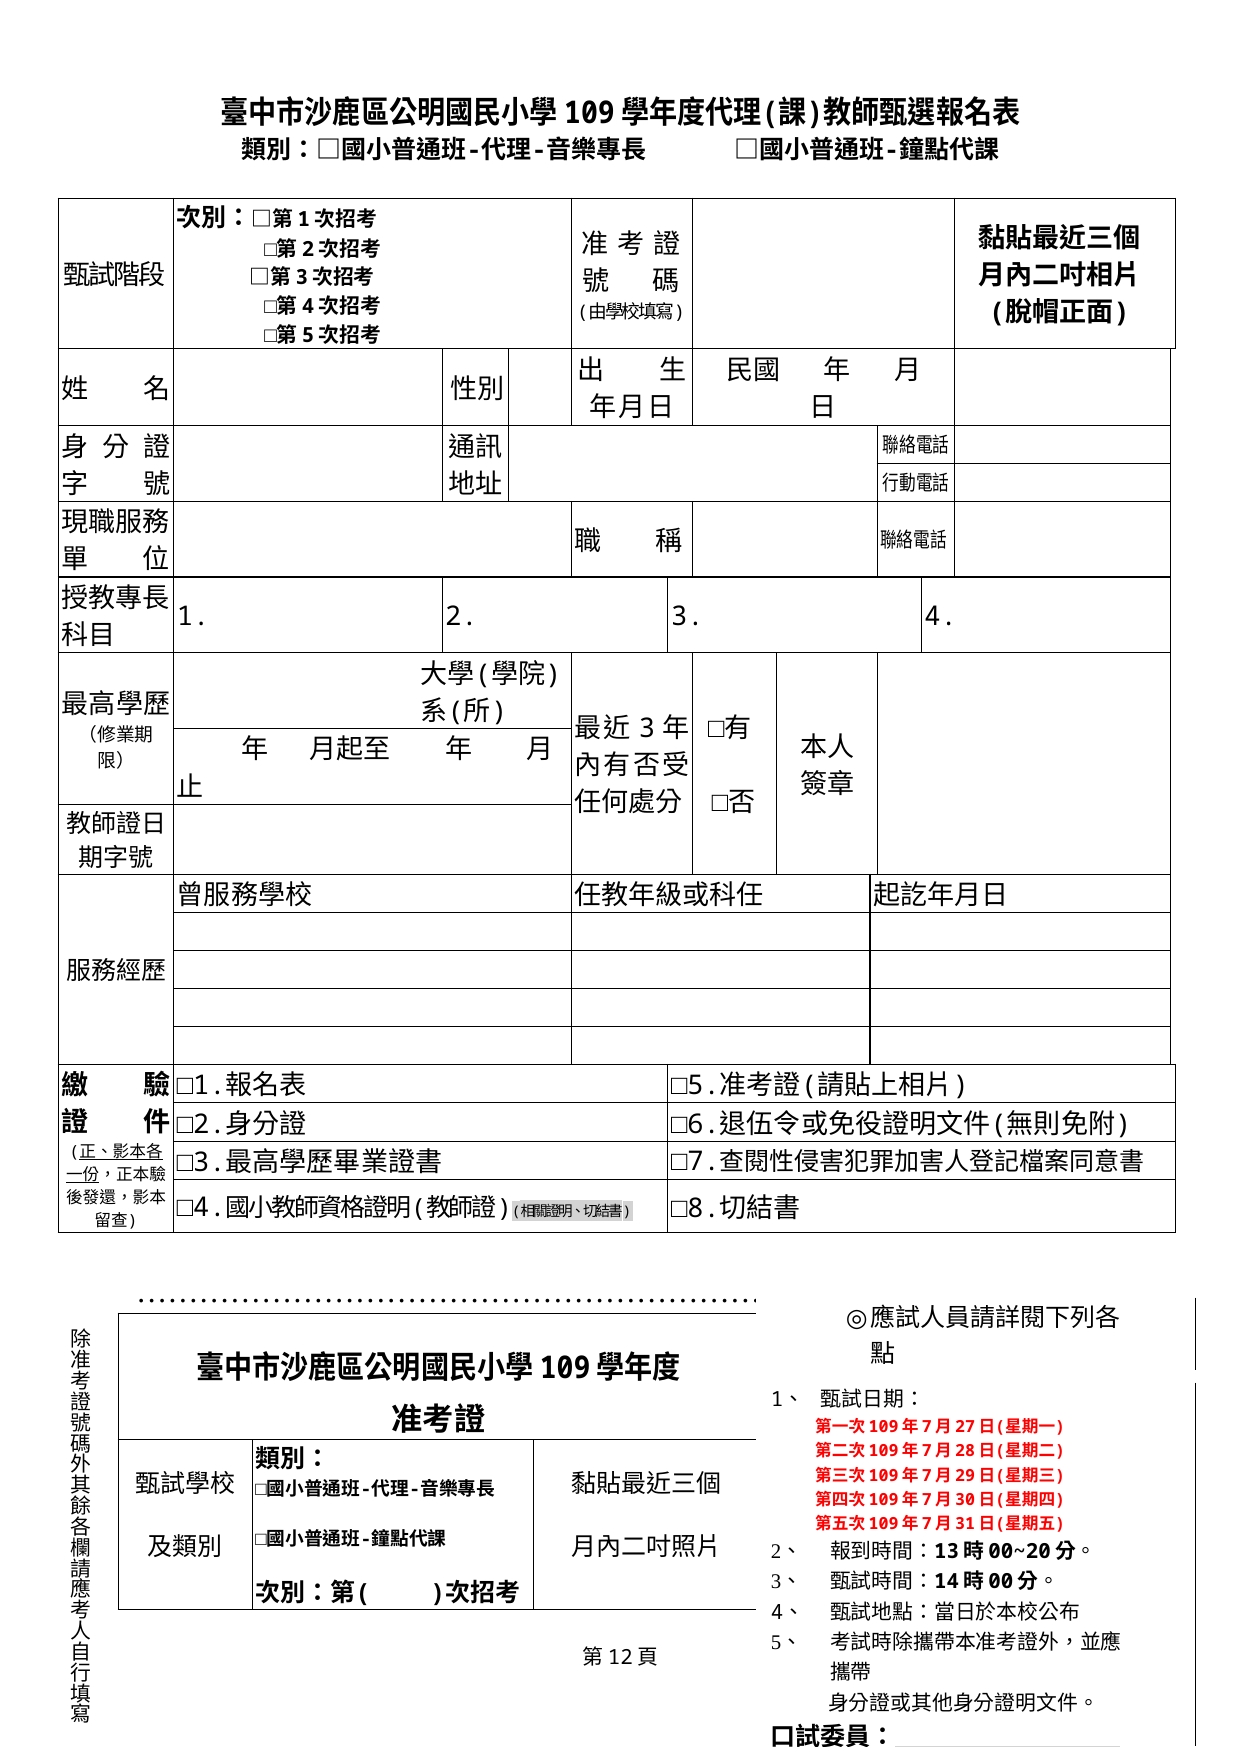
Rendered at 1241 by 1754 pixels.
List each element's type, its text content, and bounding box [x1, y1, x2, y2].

list 應試人員請詳閱下列各點 [846, 1298, 1195, 1370]
text 第三次109年7月29日(星期三) [815, 1462, 1195, 1486]
text 口試委員：＿＿＿＿＿＿＿＿＿ [771, 1716, 1195, 1746]
list 報到時間：13時00~20分。 [771, 1534, 1195, 1565]
table_cell [572, 951, 869, 988]
table_cell 身 分 證 字 號 [59, 426, 173, 501]
table_cell [1171, 425, 1175, 463]
table_cell [1176, 1141, 1182, 1179]
table_cell [1171, 804, 1182, 874]
table_cell [1175, 425, 1182, 463]
table_cell □7.查閱性侵害犯罪加害人登記檔案同意書 [668, 1142, 1175, 1179]
table_cell [1171, 652, 1182, 728]
table_cell □2.身分證 [174, 1103, 667, 1141]
table_cell [1171, 501, 1175, 576]
table_cell 職 稱 [572, 502, 692, 576]
table_cell [955, 426, 1170, 463]
table_cell □有 □否 [693, 653, 776, 874]
table_cell [572, 1027, 869, 1064]
table_cell □6.退伍令或免役證明文件(無則免附) [668, 1103, 1175, 1141]
table_header 黏貼最近三個 月內二吋相片 (脫帽正面) [955, 199, 1175, 348]
text 第五次109年7月31日(星期五) [815, 1510, 1195, 1534]
table_cell [509, 349, 571, 425]
table_cell 起訖年月日 [871, 875, 1170, 912]
table_header 次別：□第1次招考 □第2次招考 □第3次招考 □第4次招考 □第5次招考 [174, 199, 571, 348]
table_cell [174, 913, 571, 950]
table_cell [174, 1027, 571, 1064]
table_header [1176, 198, 1182, 348]
table_cell 年 月起至 年 月止 [174, 729, 571, 804]
table_cell 任教年級或科任 [572, 875, 869, 912]
list 甄試日期： [771, 1383, 1195, 1413]
table_cell [1171, 576, 1175, 652]
table_cell 類別： □國小普通班-代理-音樂專長 □國小普通班-鐘點代課 次別：第( )次招考 [253, 1440, 533, 1609]
table_cell □4.國小教師資格證明(教師證)(相關證明、切結書) [174, 1180, 667, 1232]
table_cell □3.最高學歷畢業證書 [174, 1142, 667, 1179]
text 第一次109年7月27日(星期一) [815, 1413, 1195, 1437]
table_cell [1175, 501, 1182, 576]
table_cell 2. [443, 578, 667, 652]
table_cell [572, 913, 869, 950]
table_cell [693, 502, 877, 576]
table_cell [174, 426, 442, 501]
table_cell [174, 805, 571, 874]
table_cell [1171, 463, 1175, 501]
table_cell [871, 989, 1170, 1026]
table_header [693, 199, 954, 348]
table_cell 本人 簽章 [777, 653, 877, 874]
table_cell 大學(學院) 系(所) [174, 653, 571, 728]
table_cell [572, 989, 869, 1026]
table_cell [174, 951, 571, 988]
table_cell 1. [174, 578, 442, 652]
list 甄試時間：14時00分。 [771, 1565, 1195, 1595]
table_header 臺中市沙鹿區公明國民小學109學年度 准考證 [46, 1328, 96, 1754]
table_cell 現職服務單 位 [59, 502, 173, 576]
table_cell [174, 349, 442, 425]
table_cell 最高學歷（修業期限） [59, 653, 173, 804]
table_cell 教師證日期字號 [59, 805, 173, 874]
table_cell [174, 502, 571, 576]
text 身分證或其他身分證明文件。 [771, 1686, 1195, 1716]
table_cell 繳 驗 證 件 (正、影本各一份，正本驗後發還，影本留查) [59, 1065, 173, 1232]
table_cell [1171, 728, 1182, 804]
table_cell 黏貼最近三個 月內二吋照片 [534, 1440, 756, 1609]
table_cell 聯絡電話 [878, 426, 954, 463]
table_cell [1176, 1064, 1182, 1102]
table_cell □5.准考證(請貼上相片) [668, 1065, 1175, 1102]
text 第二次109年7月28日(星期二) [815, 1437, 1195, 1462]
table_cell 行動電話 [878, 464, 954, 501]
table_cell □1.報名表 [174, 1065, 667, 1102]
table_cell [1176, 1179, 1182, 1232]
text 臺中市沙鹿區公明國民小學109學年度代理(課)教師甄選報名表 [118, 68, 1122, 131]
table_cell [1176, 1102, 1182, 1141]
list 考試時除攜帶本准考證外，並應攜帶 [771, 1625, 1195, 1686]
text 類別：□國小普通班-代理-音樂專長 □國小普通班-鐘點代課 [118, 131, 1122, 165]
table_header 甄試階段 [59, 199, 173, 348]
text ………………………………………………………………………………… [118, 1250, 1211, 1754]
text 第四次109年7月30日(星期四) [815, 1486, 1195, 1510]
table_header 臺中市沙鹿區公明國民小學109學年度 准考證 [119, 1314, 756, 1439]
table_cell 甄試學校 及類別 [119, 1440, 252, 1609]
table_cell 授教專長科目 [59, 578, 173, 652]
table_cell [955, 349, 1170, 425]
table_cell 服務經歷 [59, 875, 173, 1064]
table_header 准 考 證 號 碼 (由學校填寫) [572, 199, 692, 348]
table_cell □8.切結書 [668, 1180, 1175, 1232]
table_cell [955, 464, 1170, 501]
table_cell 通訊 地址 [443, 426, 508, 501]
table_cell 曾服務學校 [174, 875, 571, 912]
table_cell [1175, 576, 1182, 652]
table_cell 3. [668, 578, 921, 652]
table_cell [871, 913, 1170, 950]
table_cell [1171, 950, 1182, 988]
table_cell [174, 989, 571, 1026]
table_cell [1171, 874, 1182, 912]
table_cell [509, 426, 877, 501]
table_cell 民國 年 月 日 [693, 349, 954, 425]
table_cell [871, 951, 1170, 988]
table_cell [1171, 1026, 1182, 1064]
table_cell 聯絡電話 [878, 502, 954, 576]
table_cell [955, 502, 1170, 576]
table_cell 姓 名 [59, 349, 173, 425]
table_cell 最近3年內有否受任何處分 [572, 653, 692, 874]
table_cell 性別 [443, 349, 508, 425]
table_cell 出 生 年月日 [572, 349, 692, 425]
table_cell [1171, 348, 1182, 425]
table_cell [1171, 912, 1182, 950]
table_cell [871, 1027, 1170, 1064]
list 甄試地點：當日於本校公布 [771, 1595, 1195, 1625]
table_cell [1175, 463, 1182, 501]
table_cell [1171, 988, 1182, 1026]
table_cell [878, 653, 1170, 874]
table_cell 4. [922, 578, 1170, 652]
